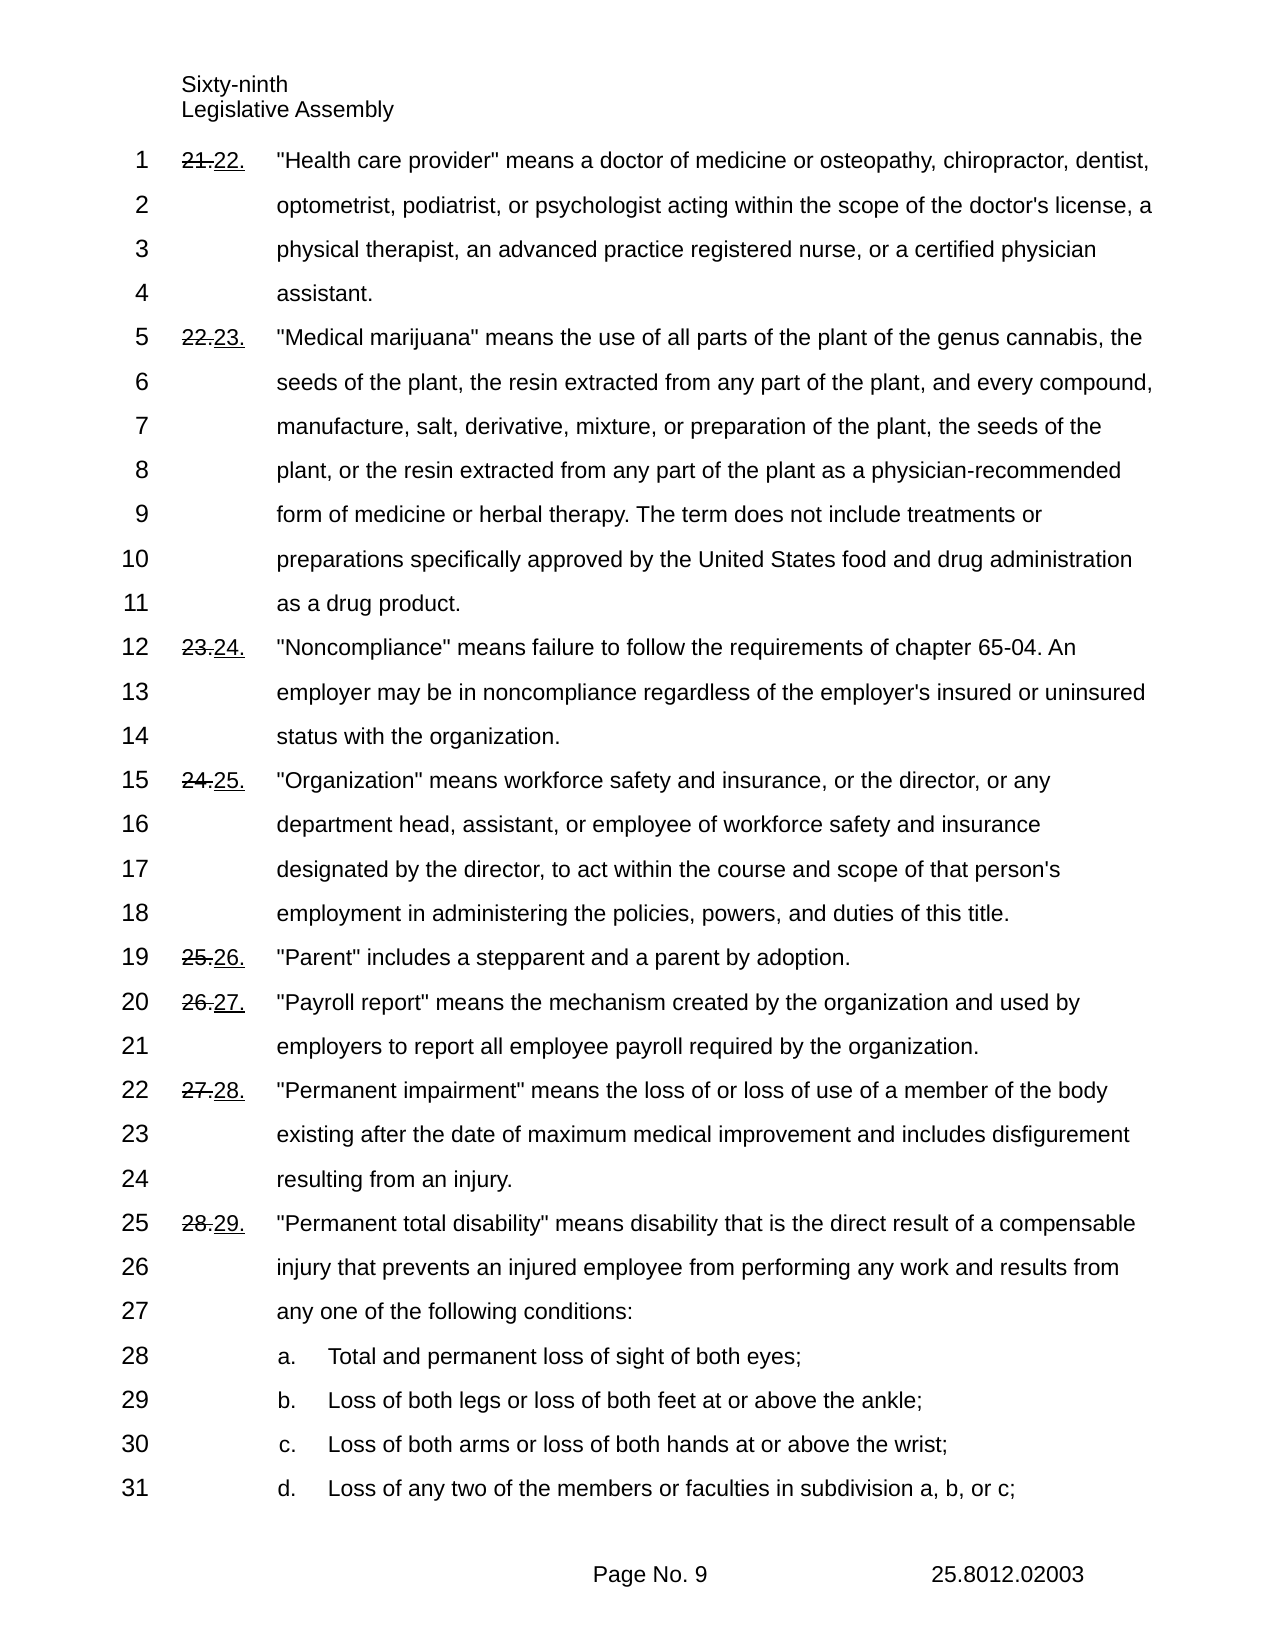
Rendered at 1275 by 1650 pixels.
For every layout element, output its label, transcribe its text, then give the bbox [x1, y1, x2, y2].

text 21.22. "Health care provider" means a doctor of medicine or osteopathy, chiropractor, dentist, optometrist, podiatrist, or psychologist acting within the scope of the doctor's license, a physical therapist, an advanced practice registered nurse, or a certified physician assistant. [181, 133, 1154, 310]
text 23.24. "Noncompliance" means failure to follow the requirements of chapter 65‑04. An employer may be in noncompliance regardless of the employer's insured or uninsured status with the organization. [181, 620, 1154, 753]
text 22.23. "Medical marijuana" means the use of all parts of the plant of the genus cannabis, the seeds of the plant, the resin extracted from any part of the plant, and every compound, manufacture, salt, derivative, mixture, or preparation of the plant, the seeds of the plant, or the resin extracted from any part of the plant as a physician‑recommended form of medicine or herbal therapy. The term does not include treatments or preparations specifically approved by the United States food and drug administration as a drug product. [181, 310, 1154, 620]
text 25.26. "Parent" includes a stepparent and a parent by adoption. [181, 930, 1154, 974]
text 28.29. "Permanent total disability" means disability that is the direct result of a compensable injury that prevents an injured employee from performing any work and results from any one of the following conditions: [181, 1196, 1154, 1329]
text c. Loss of both arms or loss of both hands at or above the wrist; [181, 1417, 1154, 1461]
text 27.28. "Permanent impairment" means the loss of or loss of use of a member of the body existing after the date of maximum medical improvement and includes disfigurement resulting from an injury. [181, 1063, 1154, 1196]
text a. Total and permanent loss of sight of both eyes; [181, 1329, 1154, 1373]
text b. Loss of both legs or loss of both feet at or above the ankle; [181, 1373, 1154, 1417]
text d. Loss of any two of the members or faculties in subdivision a, b, or c; [181, 1461, 1154, 1506]
text 24.25. "Organization" means workforce safety and insurance, or the director, or any department head, assistant, or employee of workforce safety and insurance designated by the director, to act within the course and scope of that person's employment in administering the policies, powers, and duties of this title. [181, 753, 1154, 930]
text 26.27. "Payroll report" means the mechanism created by the organization and used by employers to report all employee payroll required by the organization. [181, 974, 1154, 1063]
